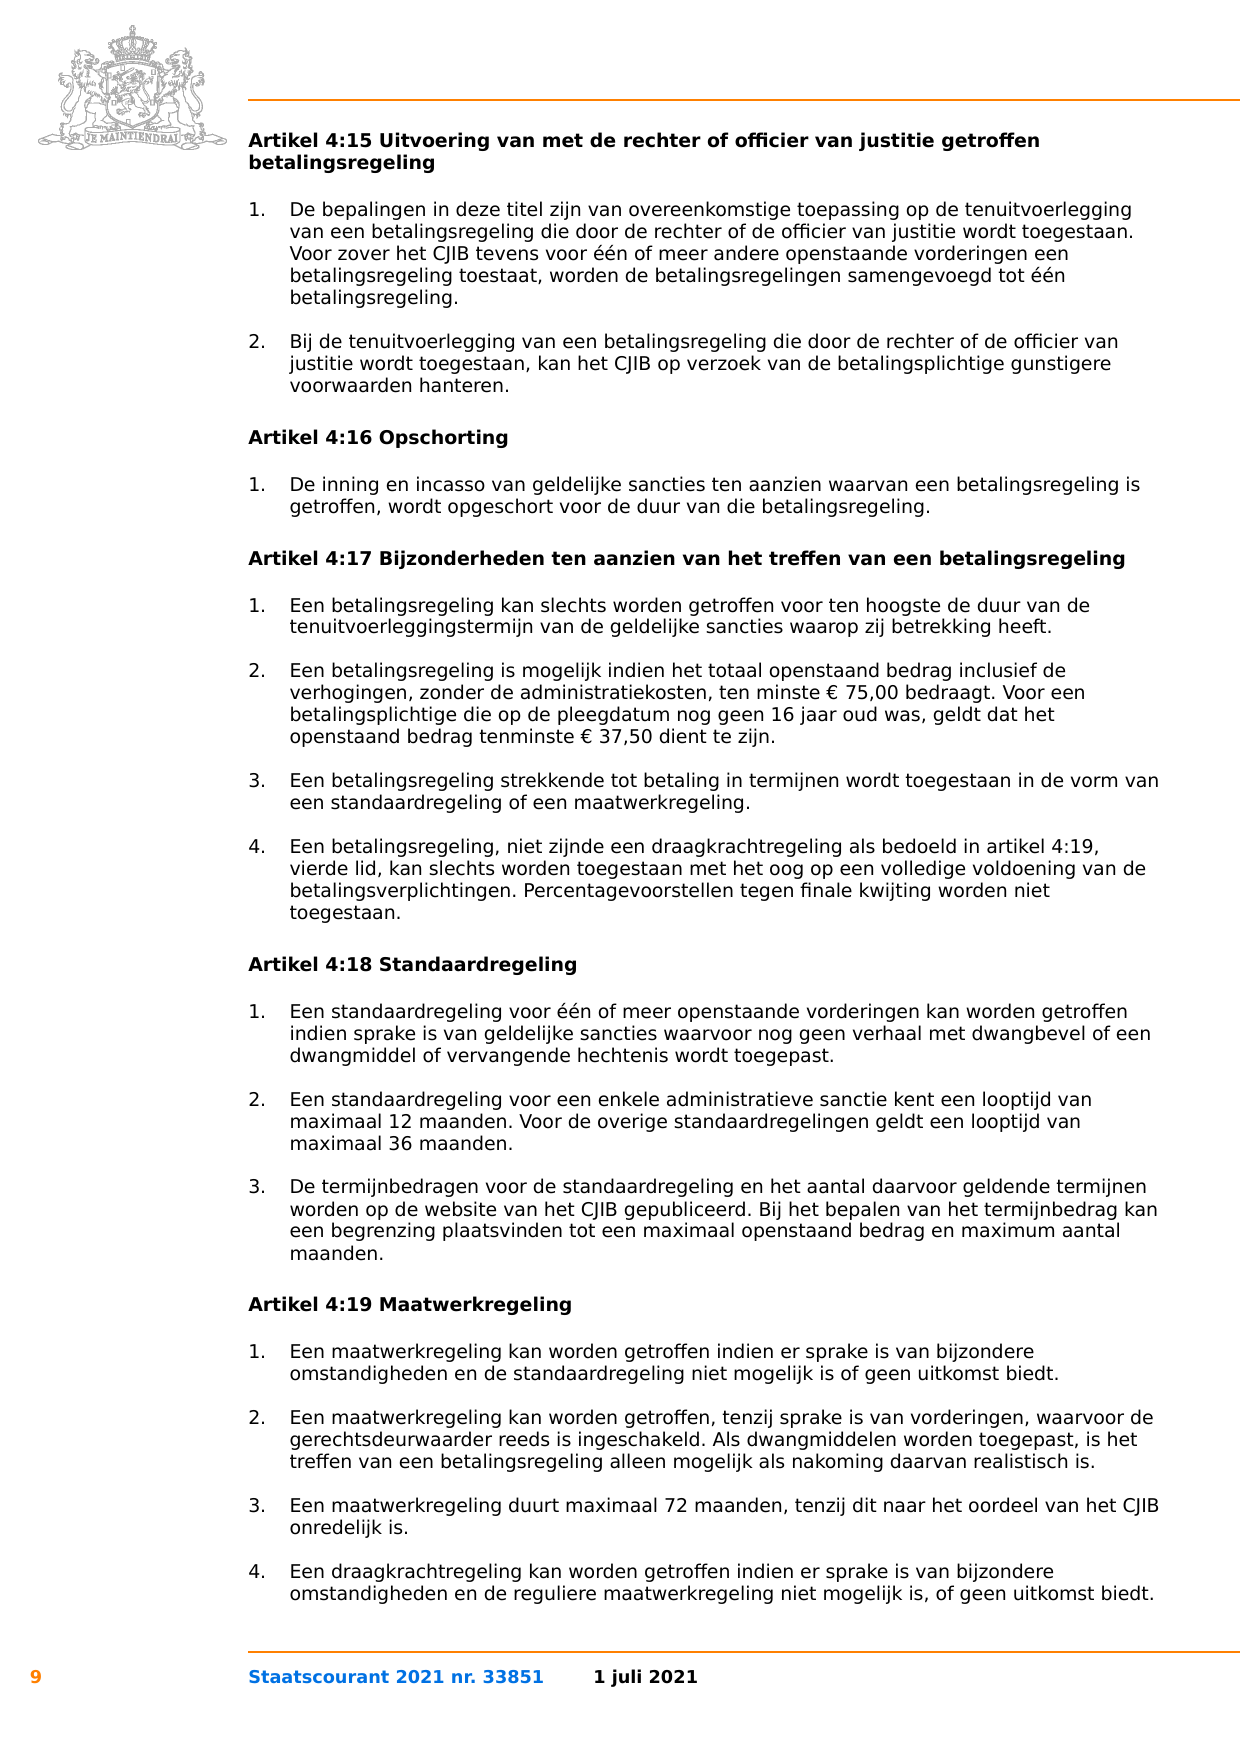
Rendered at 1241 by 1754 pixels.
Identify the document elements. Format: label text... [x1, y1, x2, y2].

text 3. Een maatwerkregeling duurt maximaal 72 maanden, tenzij dit naar het oordeel van het CJIB onredelijk is. [248, 1495, 1163, 1539]
text 1. Een betalingsregeling kan slechts worden getroffen voor ten hoogste de duur van de tenuitvoerleggingstermijn van de geldelijke sancties waarop zij betrekking heeft. [248, 594, 1163, 638]
text 1. De bepalingen in deze titel zijn van overeenkomstige toepassing op de tenuitvoerlegging van een betalingsregeling die door de rechter of de officier van justitie wordt toegestaan. Voor zover het CJIB tevens voor één of meer andere openstaande vorderingen een betalingsregeling toestaat, worden de betalingsregelingen samengevoegd tot één betalingsregeling. [248, 199, 1163, 309]
text 1. De inning en incasso van geldelijke sancties ten aanzien waarvan een betalingsregeling is getroffen, wordt opgeschort voor de duur van die betalingsregeling. [248, 473, 1163, 517]
text 3. De termijnbedragen voor de standaardregeling en het aantal daarvoor geldende termijnen worden op de website van het CJIB gepubliceerd. Bij het bepalen van het termijnbedrag kan een begrenzing plaatsvinden tot een maximaal openstaand bedrag en maximum aantal maanden. [248, 1176, 1163, 1264]
text 1. Een maatwerkregeling kan worden getroffen indien er sprake is van bijzondere omstandigheden en de standaardregeling niet mogelijk is of geen uitkomst biedt. [248, 1341, 1163, 1385]
subtitle Artikel 4:19 Maatwerkregeling [248, 1294, 1163, 1316]
subtitle Artikel 4:16 Opschorting [248, 427, 1163, 448]
text 3. Een betalingsregeling strekkende tot betaling in termijnen wordt toegestaan in de vorm van een standaardregeling of een maatwerkregeling. [248, 770, 1163, 814]
subtitle Artikel 4:17 Bijzonderheden ten aanzien van het treffen van een betalingsregeling [248, 547, 1163, 569]
text 2. Bij de tenuitvoerlegging van een betalingsregeling die door de rechter of de officier van justitie wordt toegestaan, kan het CJIB op verzoek van de betalingsplichtige gunstigere voorwaarden hanteren. [248, 331, 1163, 397]
text 2. Een standaardregeling voor een enkele administratieve sanctie kent een looptijd van maximaal 12 maanden. Voor de overige standaardregelingen geldt een looptijd van maximaal 36 maanden. [248, 1089, 1163, 1154]
picture [38, 25, 227, 150]
text 4. Een draagkrachtregeling kan worden getroffen indien er sprake is van bijzondere omstandigheden en de reguliere maatwerkregeling niet mogelijk is, of geen uitkomst biedt. [248, 1561, 1163, 1605]
text 2. Een betalingsregeling is mogelijk indien het totaal openstaand bedrag inclusief de verhogingen, zonder de administratiekosten, ten minste € 75,00 bedraagt. Voor een betalingsplichtige die op de pleegdatum nog geen 16 jaar oud was, geldt dat het openstaand bedrag tenminste € 37,50 dient te zijn. [248, 660, 1163, 748]
text 1. Een standaardregeling voor één of meer openstaande vorderingen kan worden getroffen indien sprake is van geldelijke sancties waarvoor nog geen verhaal met dwangbevel of een dwangmiddel of vervangende hechtenis wordt toegepast. [248, 1001, 1163, 1067]
subtitle Artikel 4:18 Standaardregeling [248, 954, 1163, 976]
text 2. Een maatwerkregeling kan worden getroffen, tenzij sprake is van vorderingen, waarvoor de gerechtsdeurwaarder reeds is ingeschakeld. Als dwangmiddelen worden toegepast, is het treffen van een betalingsregeling alleen mogelijk als nakoming daarvan realistisch is. [248, 1407, 1163, 1473]
subtitle Artikel 4:15 Uitvoering van met de rechter of officier van justitie getroffen betalingsregeling [248, 130, 1163, 174]
text 4. Een betalingsregeling, niet zijnde een draagkrachtregeling als bedoeld in artikel 4:19, vierde lid, kan slechts worden toegestaan met het oog op een volledige voldoening van de betalingsverplichtingen. Percentagevoorstellen tegen finale kwijting worden niet toegestaan. [248, 836, 1163, 924]
